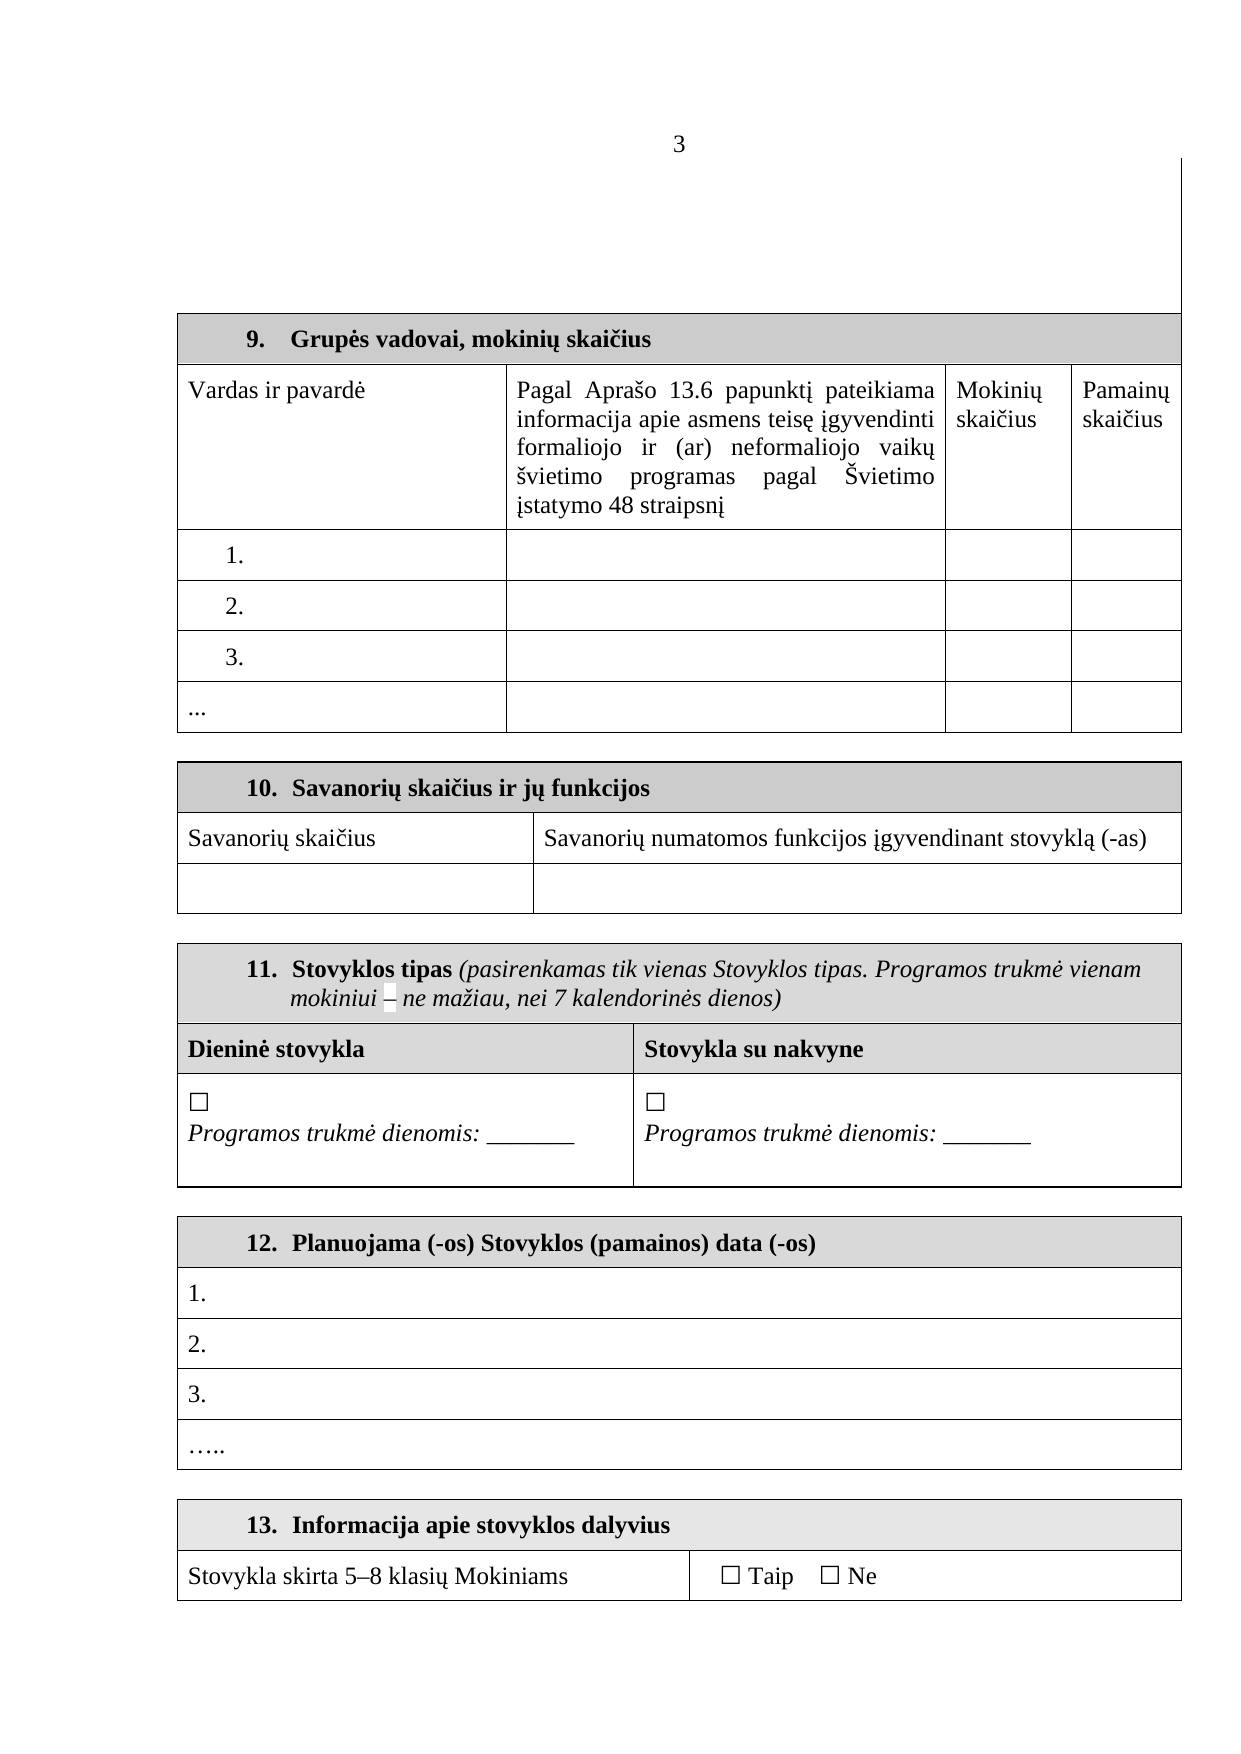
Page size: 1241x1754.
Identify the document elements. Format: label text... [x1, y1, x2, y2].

table_cell [507, 631, 945, 681]
table_cell Savanorių numatomos funkcijos įgyvendinant stovyklą (-as) [534, 813, 1181, 863]
table_header 11. Stovyklos tipas (pasirenkamas tik vienas Stovyklos tipas. Programos trukmė vienam mokiniui – ne mažiau, nei 7 kalendorinės dienos) [178, 944, 1181, 1022]
table_cell [534, 864, 1181, 913]
table_cell [1072, 530, 1181, 580]
table_cell [178, 864, 533, 913]
table_header 10. Savanorių skaičius ir jų funkcijos [178, 763, 1181, 812]
table_cell Vardas ir pavardė [178, 365, 506, 529]
table_cell ... [178, 682, 506, 732]
table_header 12. Planuojama (-os) Stovyklos (pamainos) data (-os) [178, 1217, 1181, 1267]
table_header 9. Grupės vadovai, mokinių skaičius [178, 314, 1181, 363]
table_cell Pagal Aprašo 13.6 papunktį pateikiama informacija apie asmens teisę įgyvendinti formaliojo ir (ar) neformaliojo vaikų švietimo programas pagal Švietimo įstatymo 48 straipsnį [507, 365, 945, 529]
table_cell Pamainų skaičius [1072, 365, 1181, 529]
table_cell Dieninė stovykla [178, 1024, 633, 1073]
table_cell [1072, 581, 1181, 630]
table_cell [507, 530, 945, 580]
table_cell [507, 682, 945, 732]
table_cell ☐ Programos trukmė dienomis: _______ [634, 1074, 1181, 1186]
table_cell [946, 682, 1071, 732]
table_cell ☐ Taip ☐ Ne [690, 1551, 1181, 1600]
table_cell Stovykla su nakvyne [634, 1024, 1181, 1073]
table_cell [1072, 682, 1181, 732]
table_cell 1. [178, 1268, 1181, 1317]
table_cell Mokinių skaičius [946, 365, 1071, 529]
table_cell 2. [178, 581, 506, 630]
table_cell 1. [178, 530, 506, 580]
table_cell ☐ Programos trukmė dienomis: _______ [178, 1074, 633, 1186]
table_cell Savanorių skaičius [178, 813, 533, 863]
table_header 13. Informacija apie stovyklos dalyvius [178, 1500, 1181, 1550]
table_cell [507, 581, 945, 630]
table_cell [946, 581, 1071, 630]
table_cell 3. [178, 1369, 1181, 1419]
table_cell 3. [178, 631, 506, 681]
table_cell [1072, 631, 1181, 681]
table_cell [946, 530, 1071, 580]
table_cell 2. [178, 1319, 1181, 1368]
table_cell [946, 631, 1071, 681]
table_cell Stovykla skirta 5–8 klasių Mokiniams [178, 1551, 689, 1600]
table_cell ….. [178, 1420, 1181, 1469]
